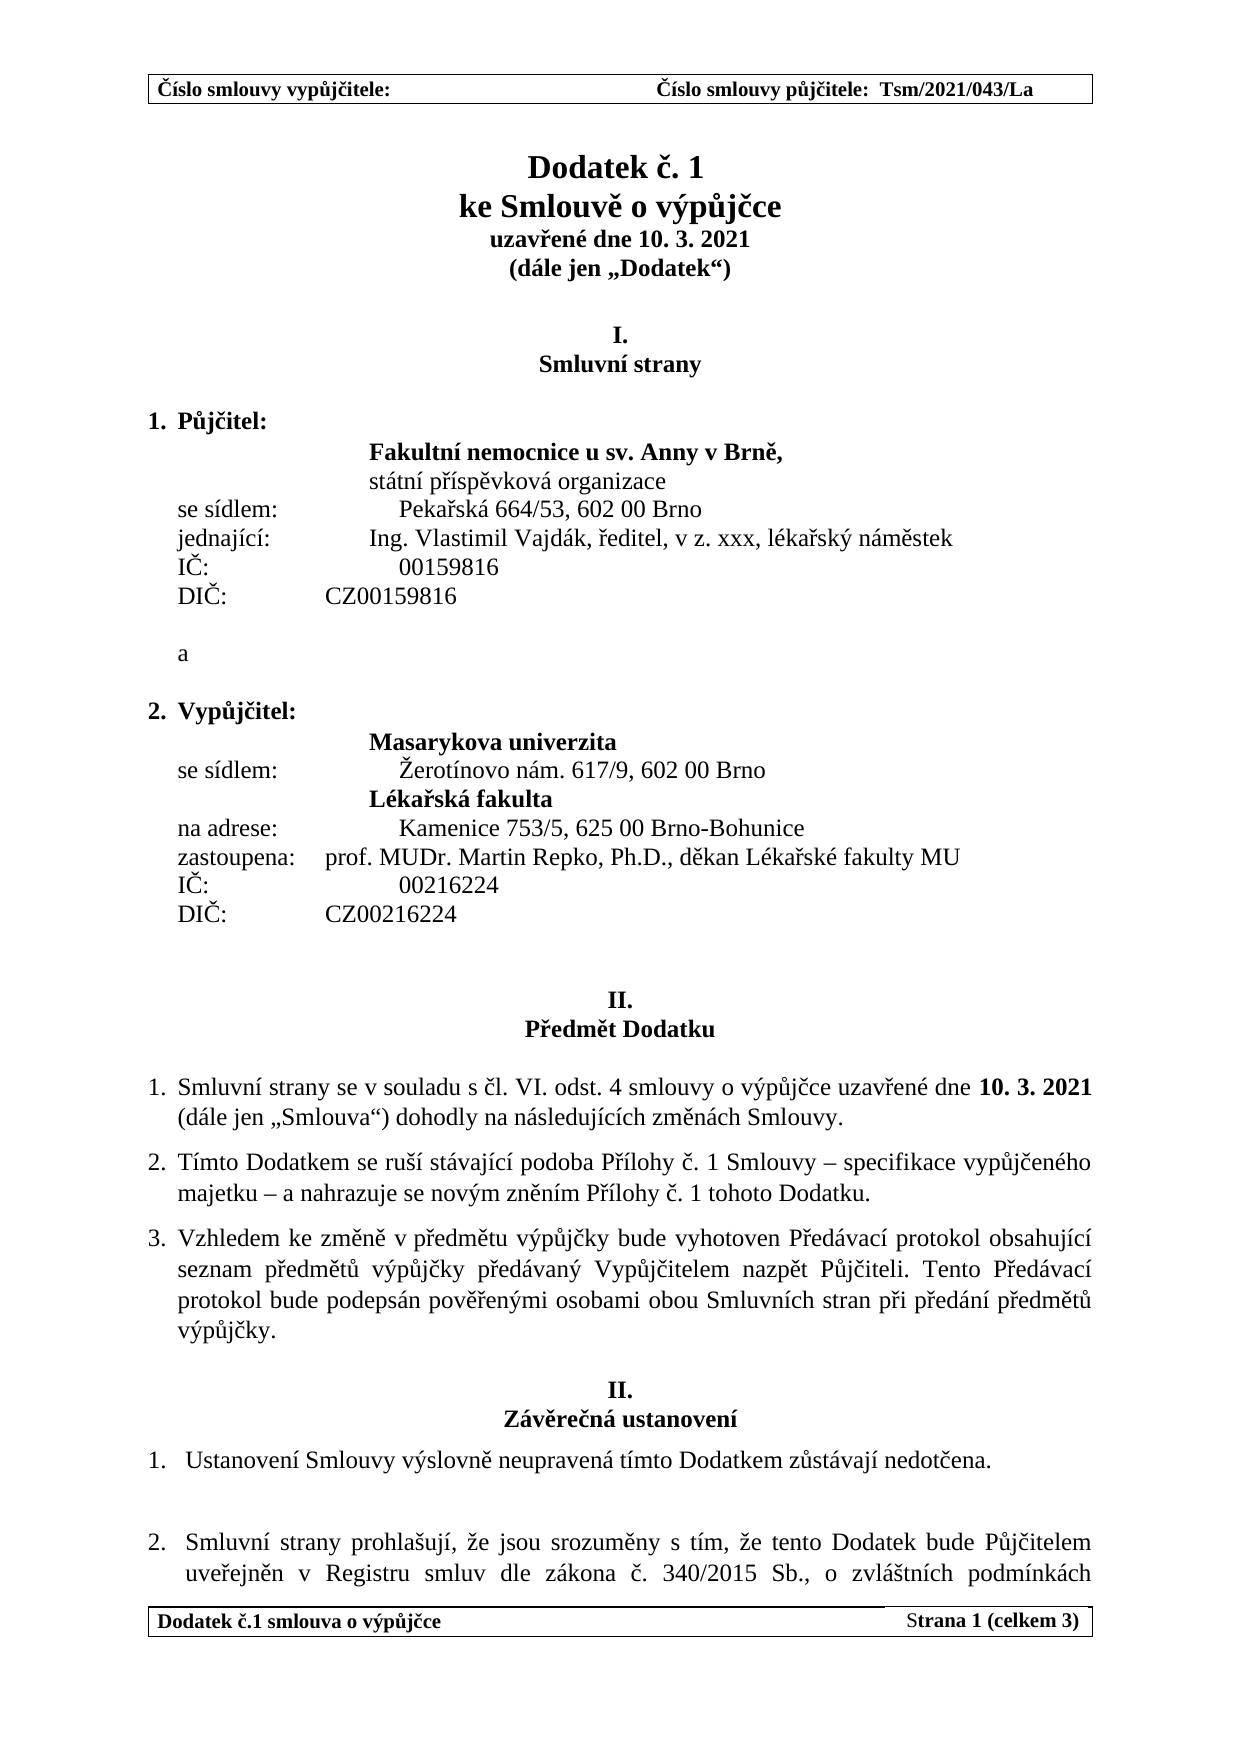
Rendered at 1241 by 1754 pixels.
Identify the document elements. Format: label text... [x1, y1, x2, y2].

list Ustanovení Smlouvy výslovně neupravená tímto Dodatkem zůstávají nedotčena. [148, 1445, 1093, 1474]
text DIČ: CZ00159816 [177, 581, 1093, 609]
text zastoupena: prof. MUDr. Martin Repko, Ph.D., děkan Lékařské fakulty MU [177, 842, 1093, 870]
list Smluvní strany se v souladu s čl. VI. odst. 4 smlouvy o výpůjčce uzavřené dne 10. 3. 2021 (dále jen „Smlouva“) dohodly na následujících změnách Smlouvy. [148, 1072, 1093, 1131]
text Závěrečná ustanovení [148, 1404, 1093, 1432]
text Předmět Dodatku [148, 1014, 1093, 1043]
list Vypůjčitel: [148, 696, 1093, 724]
text II. [148, 1375, 1093, 1404]
text státní příspěvková organizace [325, 466, 1093, 494]
text Smluvní strany [148, 349, 1093, 378]
text se sídlem: Žerotínovo nám. 617/9, 602 00 Brno [177, 755, 1093, 784]
text I. [148, 320, 1093, 349]
text Fakultní nemocnice u sv. Anny v Brně, [325, 437, 1093, 466]
list Tímto Dodatkem se ruší stávající podoba Přílohy č. 1 Smlouvy – specifikace vypůjčeného majetku – a nahrazuje se novým zněním Přílohy č. 1 tohoto Dodatku. [148, 1147, 1093, 1207]
text IČ: 00216224 [177, 870, 1093, 899]
list Smluvní strany prohlašují, že jsou srozuměny s tím, že tento Dodatek bude Půjčitelem uveřejněn v Registru smluv dle zákona č. 340/2015 Sb., o zvláštních podmínkách [148, 1527, 1093, 1587]
text Masarykova univerzita [325, 727, 1093, 755]
text jednající: Ing. Vlastimil Vajdák, ředitel, v z. xxx, lékařský náměstek [177, 523, 1093, 552]
list Vzhledem ke změně v předmětu výpůjčky bude vyhotoven Předávací protokol obsahující seznam předmětů výpůjčky předávaný Vypůjčitelem nazpět Půjčiteli. Tento Předávací protokol bude podepsán pověřenými osobami obou Smluvních stran při předání předmětů výpůjčky. [148, 1223, 1093, 1344]
text IČ: 00159816 [177, 552, 1093, 581]
text na adrese: Kamenice 753/5, 625 00 Brno-Bohunice [177, 813, 1093, 842]
text Dodatek č. 1 ke Smlouvě o výpůjčce [148, 148, 1093, 224]
text (dále jen „Dodatek“) [148, 253, 1093, 282]
text a [177, 638, 1093, 667]
text II. [148, 985, 1093, 1014]
text DIČ: CZ00216224 [177, 899, 1093, 928]
list Půjčitel: [148, 406, 1093, 435]
text uzavřené dne 10. 3. 2021 [148, 224, 1093, 253]
text se sídlem: Pekařská 664/53, 602 00 Brno [177, 494, 1093, 523]
text Lékařská fakulta [325, 784, 1093, 813]
